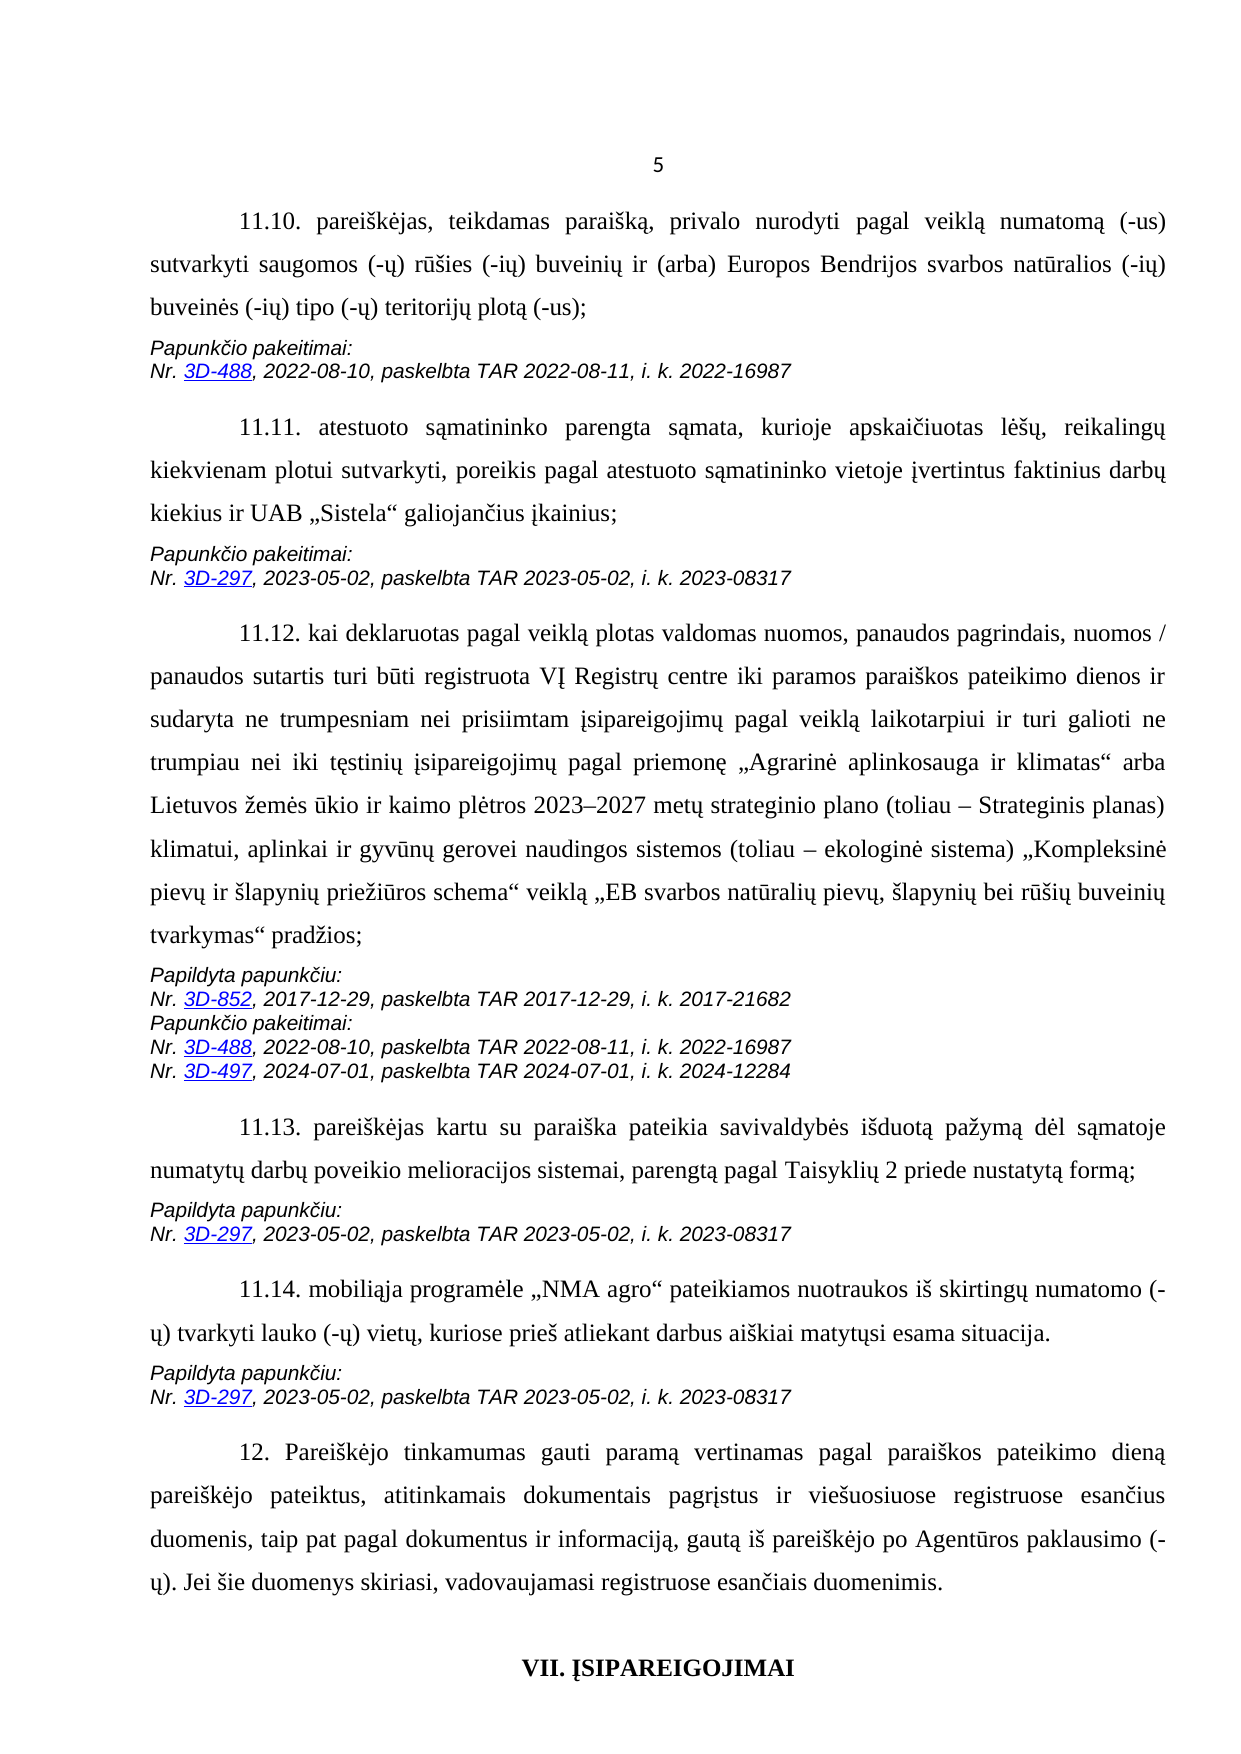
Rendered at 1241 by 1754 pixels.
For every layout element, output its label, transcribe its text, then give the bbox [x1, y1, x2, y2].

text 11.11. atestuoto sąmatininko parengta sąmata, kurioje apskaičiuotas lėšų, reikalingų kiekvienam plotui sutvarkyti, poreikis pagal atestuoto sąmatininko vietoje įvertintus faktinius darbų kiekius ir UAB „Sistela“ galiojančius įkainius; [150, 412, 1167, 527]
text Papildyta papunkčiu: [150, 1198, 1167, 1222]
text Nr. 3D-488, 2022-08-10, paskelbta TAR 2022-08-11, i. k. 2022-16987 [150, 359, 1167, 383]
text 11.14. mobiliąja programėle „NMA agro“ pateikiamos nuotraukos iš skirtingų numatomo (-ų) tvarkyti lauko (-ų) vietų, kuriose prieš atliekant darbus aiškiai matytųsi esama situacija. [150, 1274, 1167, 1346]
text Nr. 3D-297, 2023-05-02, paskelbta TAR 2023-05-02, i. k. 2023-08317 [150, 565, 1167, 589]
text Nr. 3D-497, 2024-07-01, paskelbta TAR 2024-07-01, i. k. 2024-12284 [150, 1059, 1167, 1083]
text Nr. 3D-297, 2023-05-02, paskelbta TAR 2023-05-02, i. k. 2023-08317 [150, 1385, 1167, 1409]
text VII. ĮSIPAREIGOJIMAI [150, 1653, 1167, 1682]
text Nr. 3D-852, 2017-12-29, paskelbta TAR 2017-12-29, i. k. 2017-21682 [150, 987, 1167, 1011]
text Nr. 3D-297, 2023-05-02, paskelbta TAR 2023-05-02, i. k. 2023-08317 [150, 1222, 1167, 1246]
text 11.13. pareiškėjas kartu su paraiška pateikia savivaldybės išduotą pažymą dėl sąmatoje numatytų darbų poveikio melioracijos sistemai, parengtą pagal Taisyklių 2 priede nustatytą formą; [150, 1112, 1167, 1183]
text 12. Pareiškėjo tinkamumas gauti paramą vertinamas pagal paraiškos pateikimo dieną pareiškėjo pateiktus, atitinkamais dokumentais pagrįstus ir viešuosiuose registruose esančius duomenis, taip pat pagal dokumentus ir informaciją, gautą iš pareiškėjo po Agentūros paklausimo (-ų). Jei šie duomenys skiriasi, vadovaujamasi registruose esančiais duomenimis. [150, 1437, 1167, 1596]
text Nr. 3D-488, 2022-08-10, paskelbta TAR 2022-08-11, i. k. 2022-16987 [150, 1035, 1167, 1059]
text 11.10. pareiškėjas, teikdamas paraišką, privalo nurodyti pagal veiklą numatomą (-us) sutvarkyti saugomos (-ų) rūšies (-ių) buveinių ir (arba) Europos Bendrijos svarbos natūralios (-ių) buveinės (-ių) tipo (-ų) teritorijų plotą (-us); [150, 206, 1167, 321]
text Papildyta papunkčiu: [150, 963, 1167, 987]
text 11.12. kai deklaruotas pagal veiklą plotas valdomas nuomos, panaudos pagrindais, nuomos / panaudos sutartis turi būti registruota VĮ Registrų centre iki paramos paraiškos pateikimo dienos ir sudaryta ne trumpesniam nei prisiimtam įsipareigojimų pagal veiklą laikotarpiui ir turi galioti ne trumpiau nei iki tęstinių įsipareigojimų pagal priemonę „Agrarinė aplinkosauga ir klimatas“ arba Lietuvos žemės ūkio ir kaimo plėtros 2023–2027 metų strateginio plano (toliau – Strateginis planas) klimatui, aplinkai ir gyvūnų gerovei naudingos sistemos (toliau – ekologinė sistema) „Kompleksinė pievų ir šlapynių priežiūros schema“ veiklą „EB svarbos natūralių pievų, šlapynių bei rūšių buveinių tvarkymas“ pradžios; [150, 618, 1167, 949]
text Papunkčio pakeitimai: [150, 335, 1167, 359]
text Papunkčio pakeitimai: [150, 1011, 1167, 1035]
text Papildyta papunkčiu: [150, 1361, 1167, 1385]
text Papunkčio pakeitimai: [150, 541, 1167, 565]
